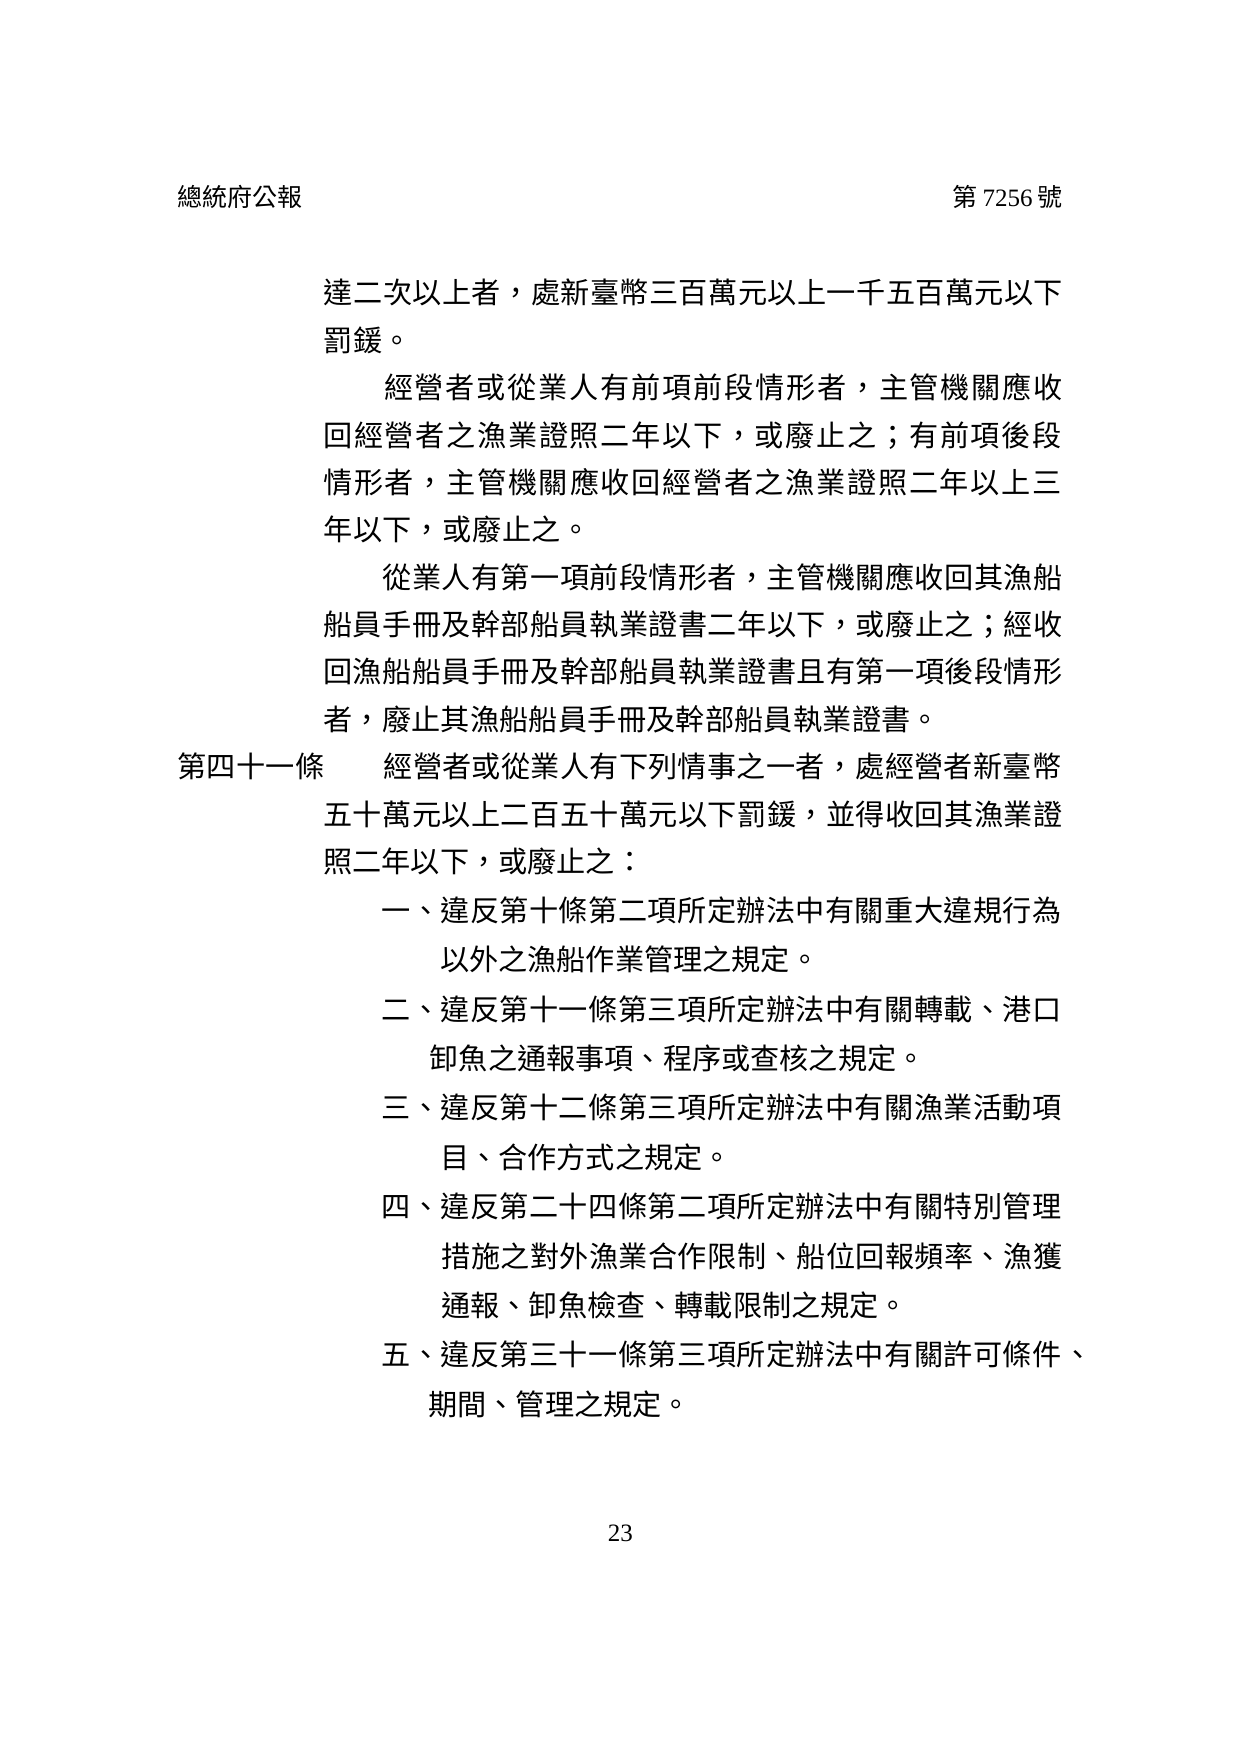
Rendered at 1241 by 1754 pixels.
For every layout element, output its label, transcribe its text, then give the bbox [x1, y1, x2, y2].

text 經營者或從業人有前項前段情形者，主管機關應收回經營者之漁業證照二年以下，或廢止之；有前項後段情形者，主管機關應收回經營者之漁業證照二年以上三年以下，或廢止之。 [323, 361, 1063, 550]
text 從業人有第一項前段情形者，主管機關應收回其漁船船員手冊及幹部船員執業證書二年以下，或廢止之；經收回漁船船員手冊及幹部船員執業證書且有第一項後段情形者，廢止其漁船船員手冊及幹部船員執業證書。 [323, 550, 1063, 740]
text 第四十一條 經營者或從業人有下列情事之一者，處經營者新臺幣五十萬元以上二百五十萬元以下罰鍰，並得收回其漁業證照二年以下，或廢止之： [177, 740, 1063, 882]
text 二、違反第十一條第三項所定辦法中有關轉載、港口卸魚之通報事項、程序或查核之規定。 [381, 981, 1063, 1079]
text 三、違反第十二條第三項所定辦法中有關漁業活動項目、合作方式之規定。 [381, 1079, 1063, 1178]
text 一、違反第十條第二項所定辦法中有關重大違規行為以外之漁船作業管理之規定。 [381, 882, 1063, 981]
text 達二次以上者，處新臺幣三百萬元以上一千五百萬元以下罰鍰。 [177, 266, 1063, 361]
text 四、違反第二十四條第二項所定辦法中有關特別管理措施之對外漁業合作限制、船位回報頻率、漁獲通報、卸魚檢查、轉載限制之規定。 [381, 1178, 1063, 1326]
text 五、違反第三十一條第三項所定辦法中有關許可條件、期間、管理之規定。 [381, 1326, 1063, 1425]
